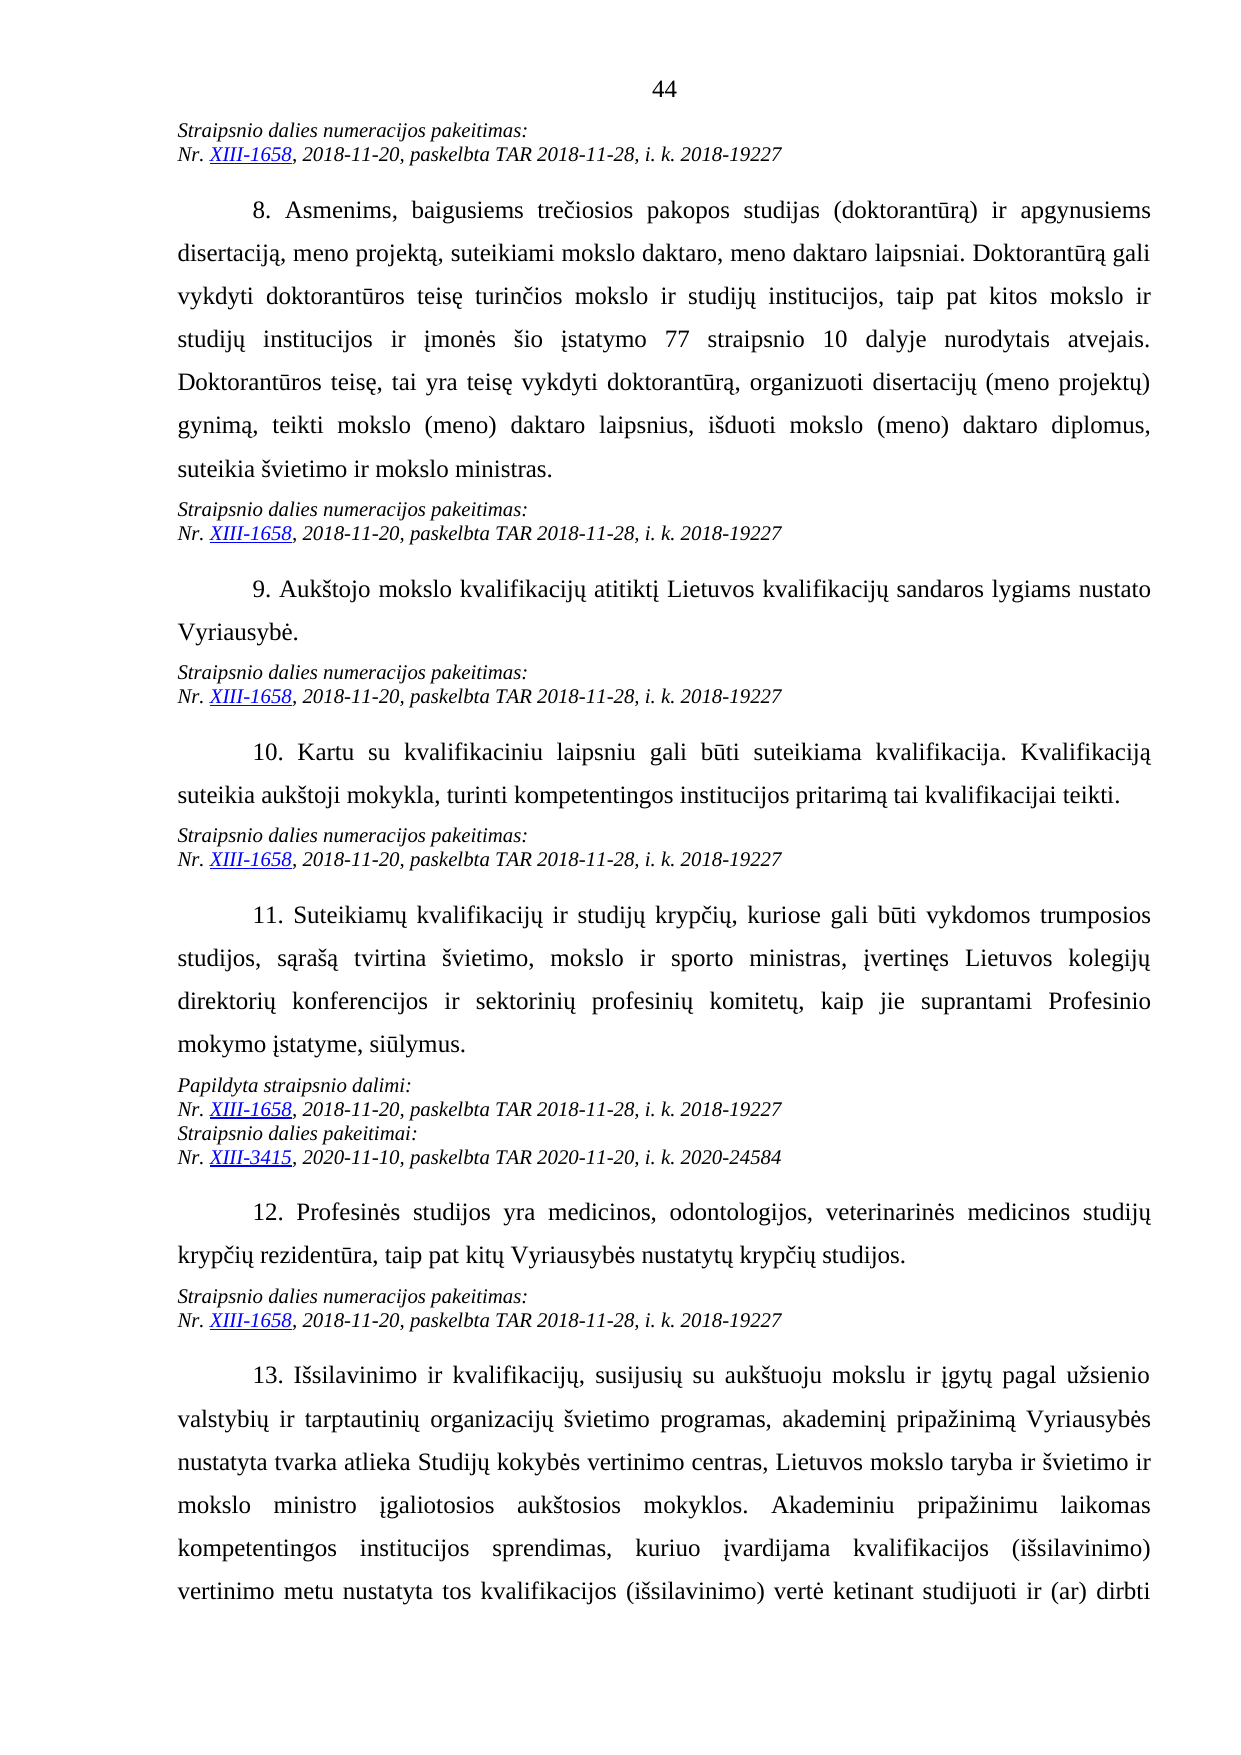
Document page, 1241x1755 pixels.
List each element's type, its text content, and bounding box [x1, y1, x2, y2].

text Straipsnio dalies numeracijos pakeitimas: [177, 118, 1152, 142]
text Nr. XIII-1658, 2018-11-20, paskelbta TAR 2018-11-28, i. k. 2018-19227 [177, 684, 1152, 708]
text Straipsnio dalies numeracijos pakeitimas: [177, 823, 1152, 847]
text Papildyta straipsnio dalimi: [177, 1072, 1152, 1097]
text Straipsnio dalies numeracijos pakeitimas: [177, 1284, 1152, 1308]
text Nr. XIII-1658, 2018-11-20, paskelbta TAR 2018-11-28, i. k. 2018-19227 [177, 142, 1152, 166]
text 12. Profesinės studijos yra medicinos, odontologijos, veterinarinės medicinos studijų krypčių rezidentūra, taip pat kitų Vyriausybės nustatytų krypčių studijos. [177, 1197, 1152, 1269]
text Nr. XIII-1658, 2018-11-20, paskelbta TAR 2018-11-28, i. k. 2018-19227 [177, 1308, 1152, 1332]
text 10. Kartu su kvalifikaciniu laipsniu gali būti suteikiama kvalifikacija. Kvalifikaciją suteikia aukštoji mokykla, turinti kompetentingos institucijos pritarimą tai kvalifikacijai teikti. [177, 737, 1152, 809]
text Straipsnio dalies numeracijos pakeitimas: [177, 497, 1152, 521]
text Nr. XIII-1658, 2018-11-20, paskelbta TAR 2018-11-28, i. k. 2018-19227 [177, 521, 1152, 545]
text Straipsnio dalies numeracijos pakeitimas: [177, 660, 1152, 684]
text 9. Aukštojo mokslo kvalifikacijų atitiktį Lietuvos kvalifikacijų sandaros lygiams nustato Vyriausybė. [177, 574, 1152, 646]
text Nr. XIII-1658, 2018-11-20, paskelbta TAR 2018-11-28, i. k. 2018-19227 [177, 847, 1152, 871]
text Nr. XIII-1658, 2018-11-20, paskelbta TAR 2018-11-28, i. k. 2018-19227 [177, 1097, 1152, 1121]
text 11. Suteikiamų kvalifikacijų ir studijų krypčių, kuriose gali būti vykdomos trumposios studijos, sąrašą tvirtina švietimo, mokslo ir sporto ministras, įvertinęs Lietuvos kolegijų direktorių konferencijos ir sektorinių profesinių komitetų, kaip jie suprantami Profesinio mokymo įstatyme, siūlymus. [177, 900, 1152, 1058]
text 8. Asmenims, baigusiems trečiosios pakopos studijas (doktorantūrą) ir apgynusiems disertaciją, meno projektą, suteikiami mokslo daktaro, meno daktaro laipsniai. Doktorantūrą gali vykdyti doktorantūros teisę turinčios mokslo ir studijų institucijos, taip pat kitos mokslo ir studijų institucijos ir įmonės šio įstatymo 77 straipsnio 10 dalyje nurodytais atvejais. Doktorantūros teisę, tai yra teisę vykdyti doktorantūrą, organizuoti disertacijų (meno projektų) gynimą, teikti mokslo (meno) daktaro laipsnius, išduoti mokslo (meno) daktaro diplomus, suteikia švietimo ir mokslo ministras. [177, 195, 1152, 482]
text Straipsnio dalies pakeitimai: [177, 1121, 1152, 1145]
text 13. Išsilavinimo ir kvalifikacijų, susijusių su aukštuoju mokslu ir įgytų pagal užsienio valstybių ir tarptautinių organizacijų švietimo programas, akademinį pripažinimą Vyriausybės nustatyta tvarka atlieka Studijų kokybės vertinimo centras, Lietuvos mokslo taryba ir švietimo ir mokslo ministro įgaliotosios aukštosios mokyklos. Akademiniu pripažinimu laikomas kompetentingos institucijos sprendimas, kuriuo įvardijama kvalifikacijos (išsilavinimo) vertinimo metu nustatyta tos kvalifikacijos (išsilavinimo) vertė ketinant studijuoti ir (ar) dirbti [177, 1361, 1152, 1605]
text Nr. XIII-3415, 2020-11-10, paskelbta TAR 2020-11-20, i. k. 2020-24584 [177, 1145, 1152, 1169]
